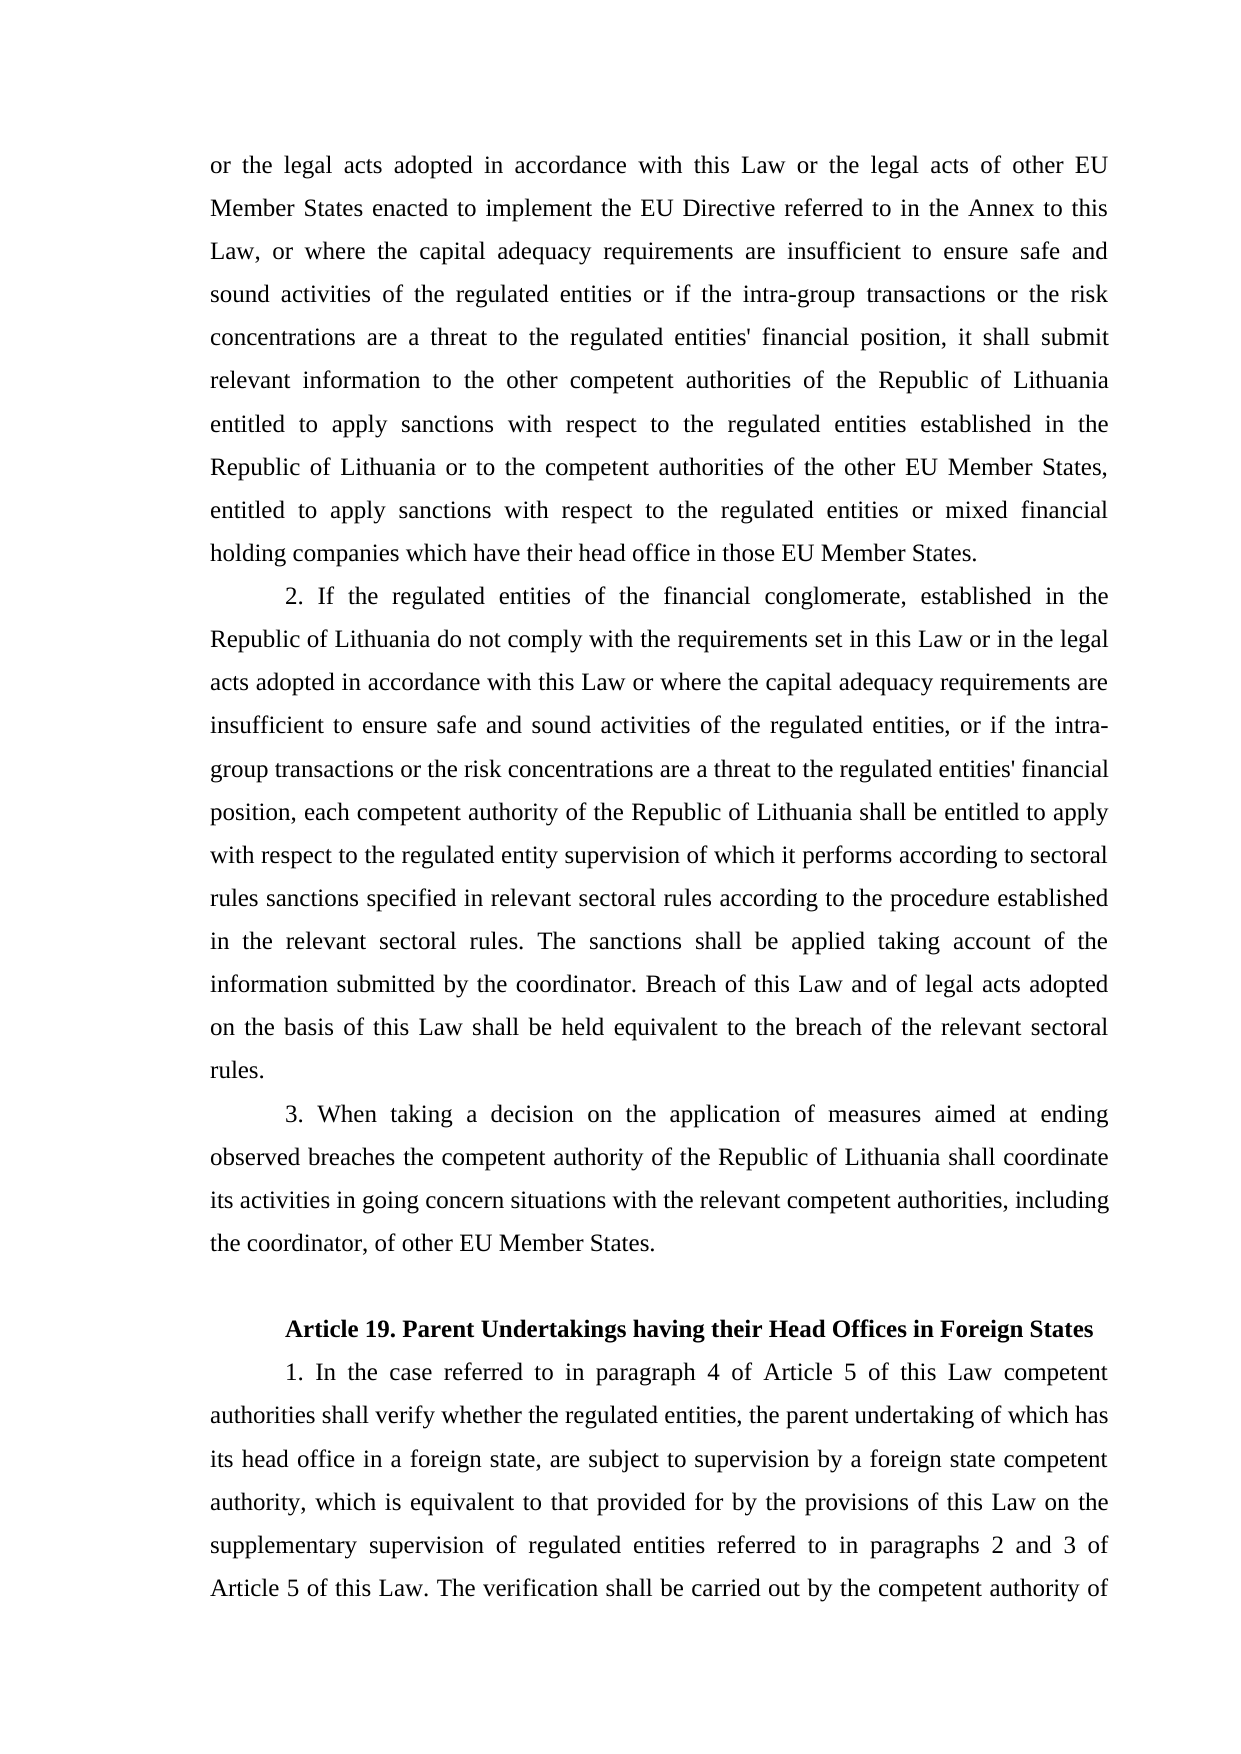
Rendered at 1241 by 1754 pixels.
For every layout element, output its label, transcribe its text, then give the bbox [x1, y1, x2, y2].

text or the legal acts adopted in accordance with this Law or the legal acts of other EU Member States enacted to implement the EU Directive referred to in the Annex to this Law, or where the capital adequacy requirements are insufficient to ensure safe and sound activities of the regulated entities or if the intra-group transactions or the risk concentrations are a threat to the regulated entities' financial position, it shall submit relevant information to the other competent authorities of the Republic of Lithuania entitled to apply sanctions with respect to the regulated entities established in the Republic of Lithuania or to the competent authorities of the other EU Member States, entitled to apply sanctions with respect to the regulated entities or mixed financial holding companies which have their head office in those EU Member States. [210, 150, 1110, 567]
text 1. In the case referred to in paragraph 4 of Article 5 of this Law competent authorities shall verify whether the regulated entities, the parent undertaking of which has its head office in a foreign state, are subject to supervision by a foreign state competent authority, which is equivalent to that provided for by the provisions of this Law on the supplementary supervision of regulated entities referred to in paragraphs 2 and 3 of Article 5 of this Law. The verification shall be carried out by the competent authority of [210, 1357, 1110, 1602]
text 3. When taking a decision on the application of measures aimed at ending observed breaches the competent authority of the Republic of Lithuania shall coordinate its activities in going concern situations with the relevant competent authorities, including the coordinator, of other EU Member States. [210, 1099, 1110, 1257]
text Article 19. Parent Undertakings having their Head Offices in Foreign States [210, 1314, 1110, 1343]
text 2. If the regulated entities of the financial conglomerate, established in the Republic of Lithuania do not comply with the requirements set in this Law or in the legal acts adopted in accordance with this Law or where the capital adequacy requirements are insufficient to ensure safe and sound activities of the regulated entities, or if the intra-group transactions or the risk concentrations are a threat to the regulated entities' financial position, each competent authority of the Republic of Lithuania shall be entitled to apply with respect to the regulated entity supervision of which it performs according to sectoral rules sanctions specified in relevant sectoral rules according to the procedure established in the relevant sectoral rules. The sanctions shall be applied taking account of the information submitted by the coordinator. Breach of this Law and of legal acts adopted on the basis of this Law shall be held equivalent to the breach of the relevant sectoral rules. [210, 581, 1110, 1084]
